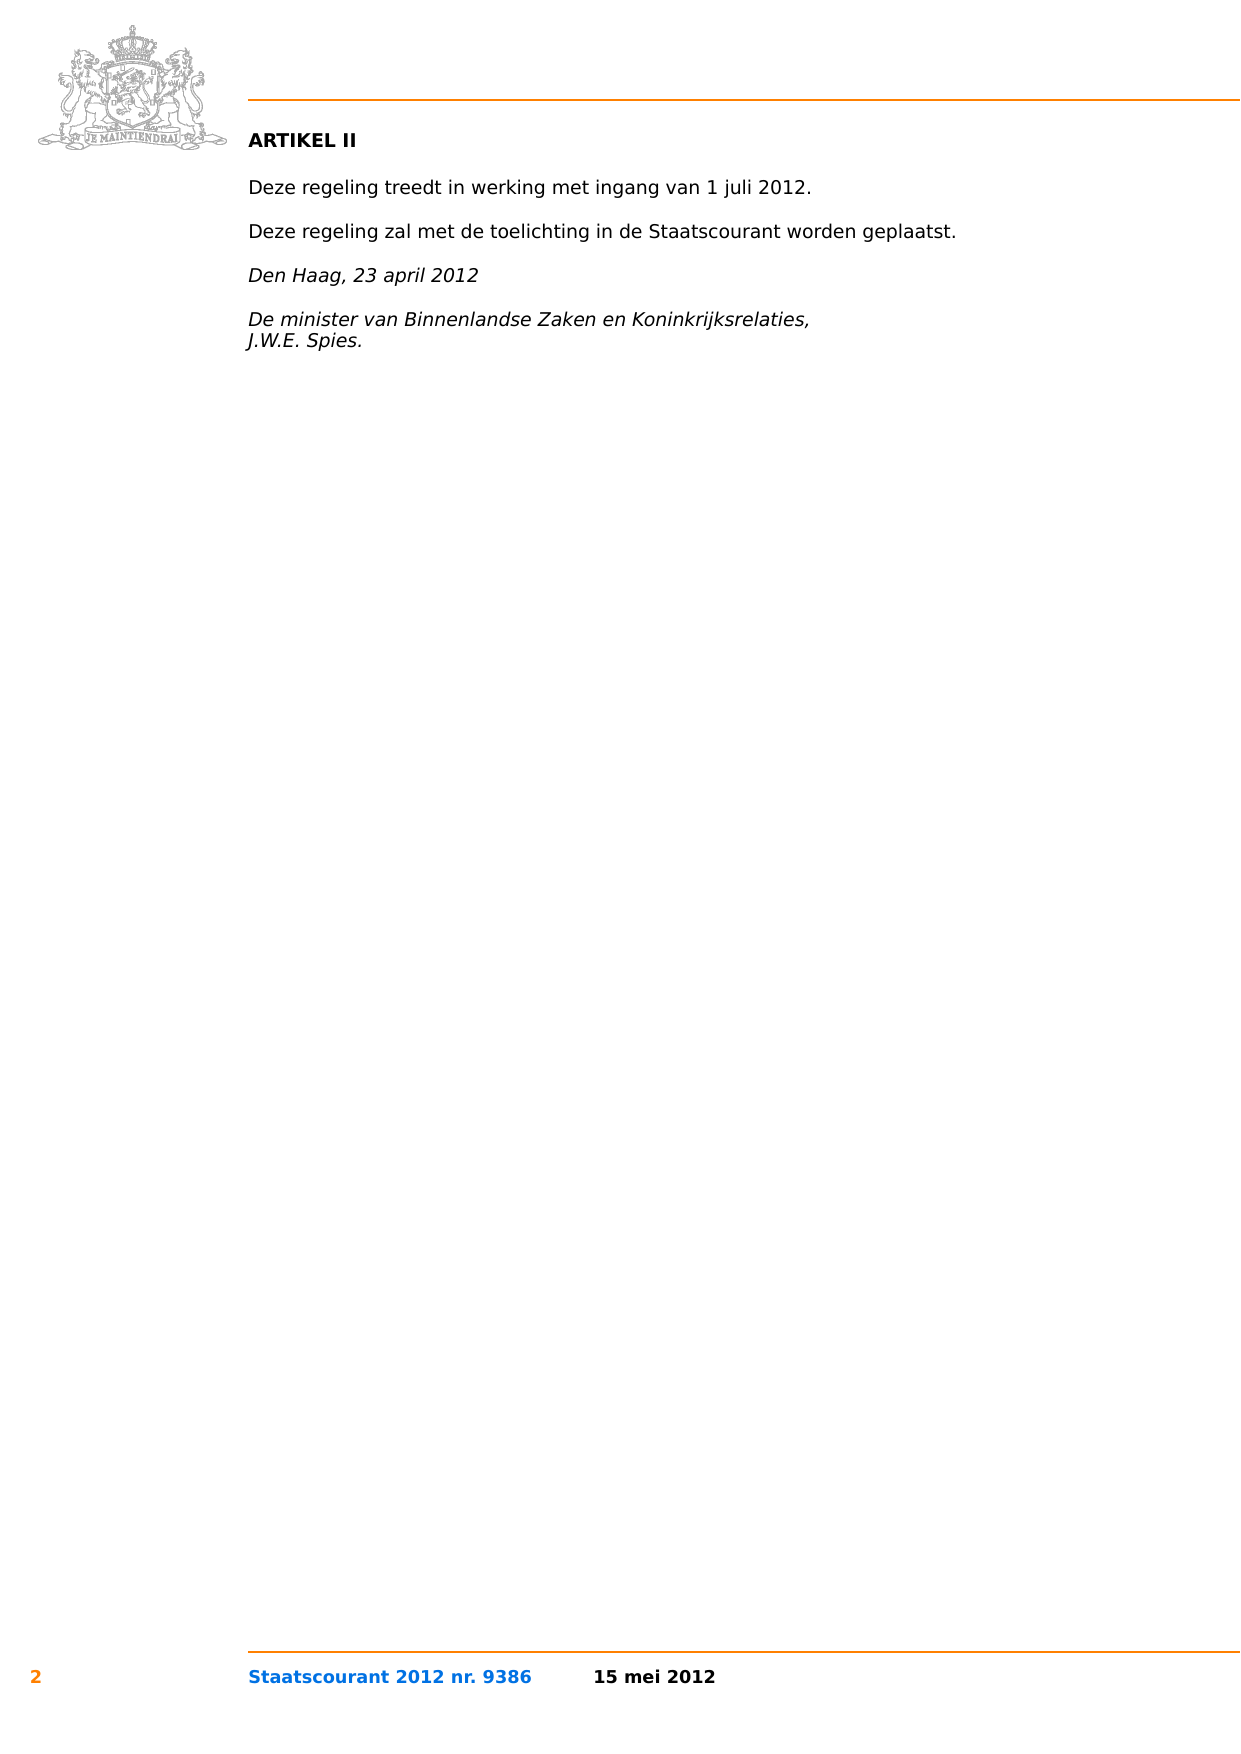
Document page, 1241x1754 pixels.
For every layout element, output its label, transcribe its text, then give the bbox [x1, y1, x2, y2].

text Den Haag, 23 april 2012 [248, 264, 1163, 287]
text De minister van Binnenlandse Zaken en Koninkrijksrelaties, J.W.E. Spies. [248, 308, 1163, 352]
text Deze regeling treedt in werking met ingang van 1 juli 2012. [248, 177, 1163, 199]
text Deze regeling zal met de toelichting in de Staatscourant worden geplaatst. [248, 221, 1163, 243]
picture [38, 25, 227, 150]
subtitle ARTIKEL II [248, 130, 1163, 152]
